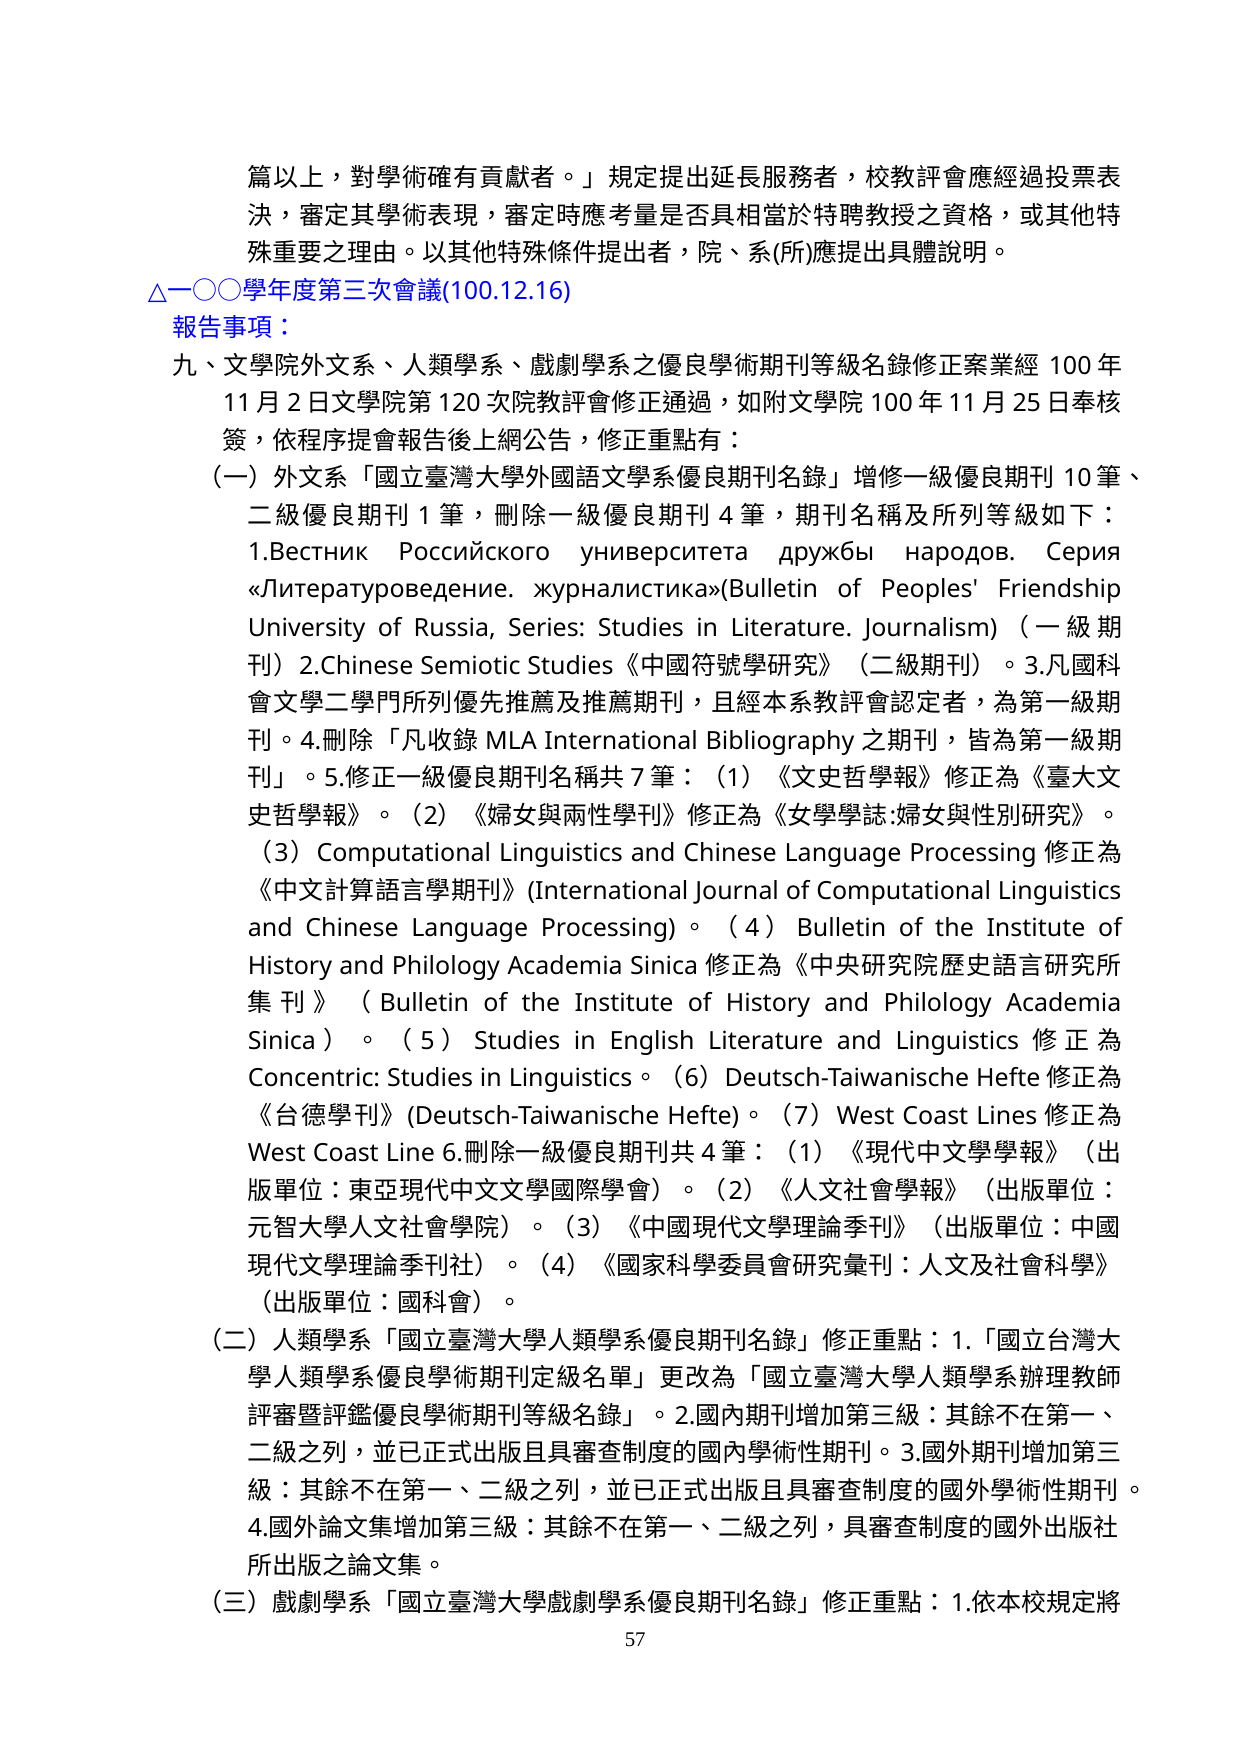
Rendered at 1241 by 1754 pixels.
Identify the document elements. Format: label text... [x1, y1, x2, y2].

text △一○○學年度第三次會議(100.12.16) [148, 269, 1122, 307]
text 報告事項： [173, 307, 1122, 344]
text 九、文學院外文系、人類學系、戲劇學系之優良學術期刊等級名錄修正案業經100年11月2日文學院第120次院教評會修正通過，如附文學院100年11月25日奉核簽，依程序提會報告後上網公告，修正重點有： [173, 344, 1122, 457]
text （三）戲劇學系「國立臺灣大學戲劇學系優良期刊名錄」修正重點：1.依本校規定將 [198, 1582, 1122, 1619]
text （二）人類學系「國立臺灣大學人類學系優良期刊名錄」修正重點：1.「國立台灣大學人類學系優良學術期刊定級名單」更改為「國立臺灣大學人類學系辦理教師評審暨評鑑優良學術期刊等級名錄」。2.國內期刊增加第三級：其餘不在第一、二級之列，並已正式出版且具審查制度的國內學術性期刊。3.國外期刊增加第三級：其餘不在第一、二級之列，並已正式出版且具審查制度的國外學術性期刊。4.國外論文集增加第三級：其餘不在第一、二級之列，具審查制度的國外出版社所出版之論文集。 [198, 1319, 1122, 1582]
text （一）外文系「國立臺灣大學外國語文學系優良期刊名錄」增修一級優良期刊10筆、二級優良期刊1筆，刪除一級優良期刊4筆，期刊名稱及所列等級如下：1.Вестник Российского университета дружбы народов. Серия «Литературоведение. журналистика»(Bulletin of Peoples' Friendship University of Russia, Series: Studies in Literature. Journalism)（一級期刊）2.Chinese Semiotic Studies《中國符號學研究》（二級期刊）。3.凡國科會文學二學門所列優先推薦及推薦期刊，且經本系教評會認定者，為第一級期刊。4.刪除「凡收錄MLA International Bibliography之期刊，皆為第一級期刊」。5.修正一級優良期刊名稱共7筆：（1）《文史哲學報》修正為《臺大文史哲學報》。（2）《婦女與兩性學刊》修正為《女學學誌:婦女與性別研究》。（3）Computational Linguistics and Chinese Language Processing修正為《中文計算語言學期刊》(International Journal of Computational Linguistics and Chinese Language Processing)。（4）Bulletin of the Institute of History and Philology Academia Sinica修正為《中央研究院歷史語言研究所集刊》（Bulletin of the Institute of History and Philology Academia Sinica）。（5）Studies in English Literature and Linguistics修正為Concentric: Studies in Linguistics。（6）Deutsch-Taiwanische Hefte修正為《台德學刊》(Deutsch-Taiwanische Hefte)。（7）West Coast Lines修正為West Coast Line 6.刪除一級優良期刊共4筆：（1）《現代中文學學報》（出版單位：東亞現代中文文學國際學會）。（2）《人文社會學報》（出版單位：元智大學人文社會學院）。（3）《中國現代文學理論季刊》（出版單位：中國現代文學理論季刊社）。（4）《國家科學委員會研究彙刊：人文及社會科學》（出版單位：國科會）。 [198, 457, 1122, 1319]
text 篇以上，對學術確有貢獻者。」規定提出延長服務者，校教評會應經過投票表決，審定其學術表現，審定時應考量是否具相當於特聘教授之資格，或其他特殊重要之理由。以其他特殊條件提出者，院、系(所)應提出具體說明。 [173, 157, 1122, 269]
